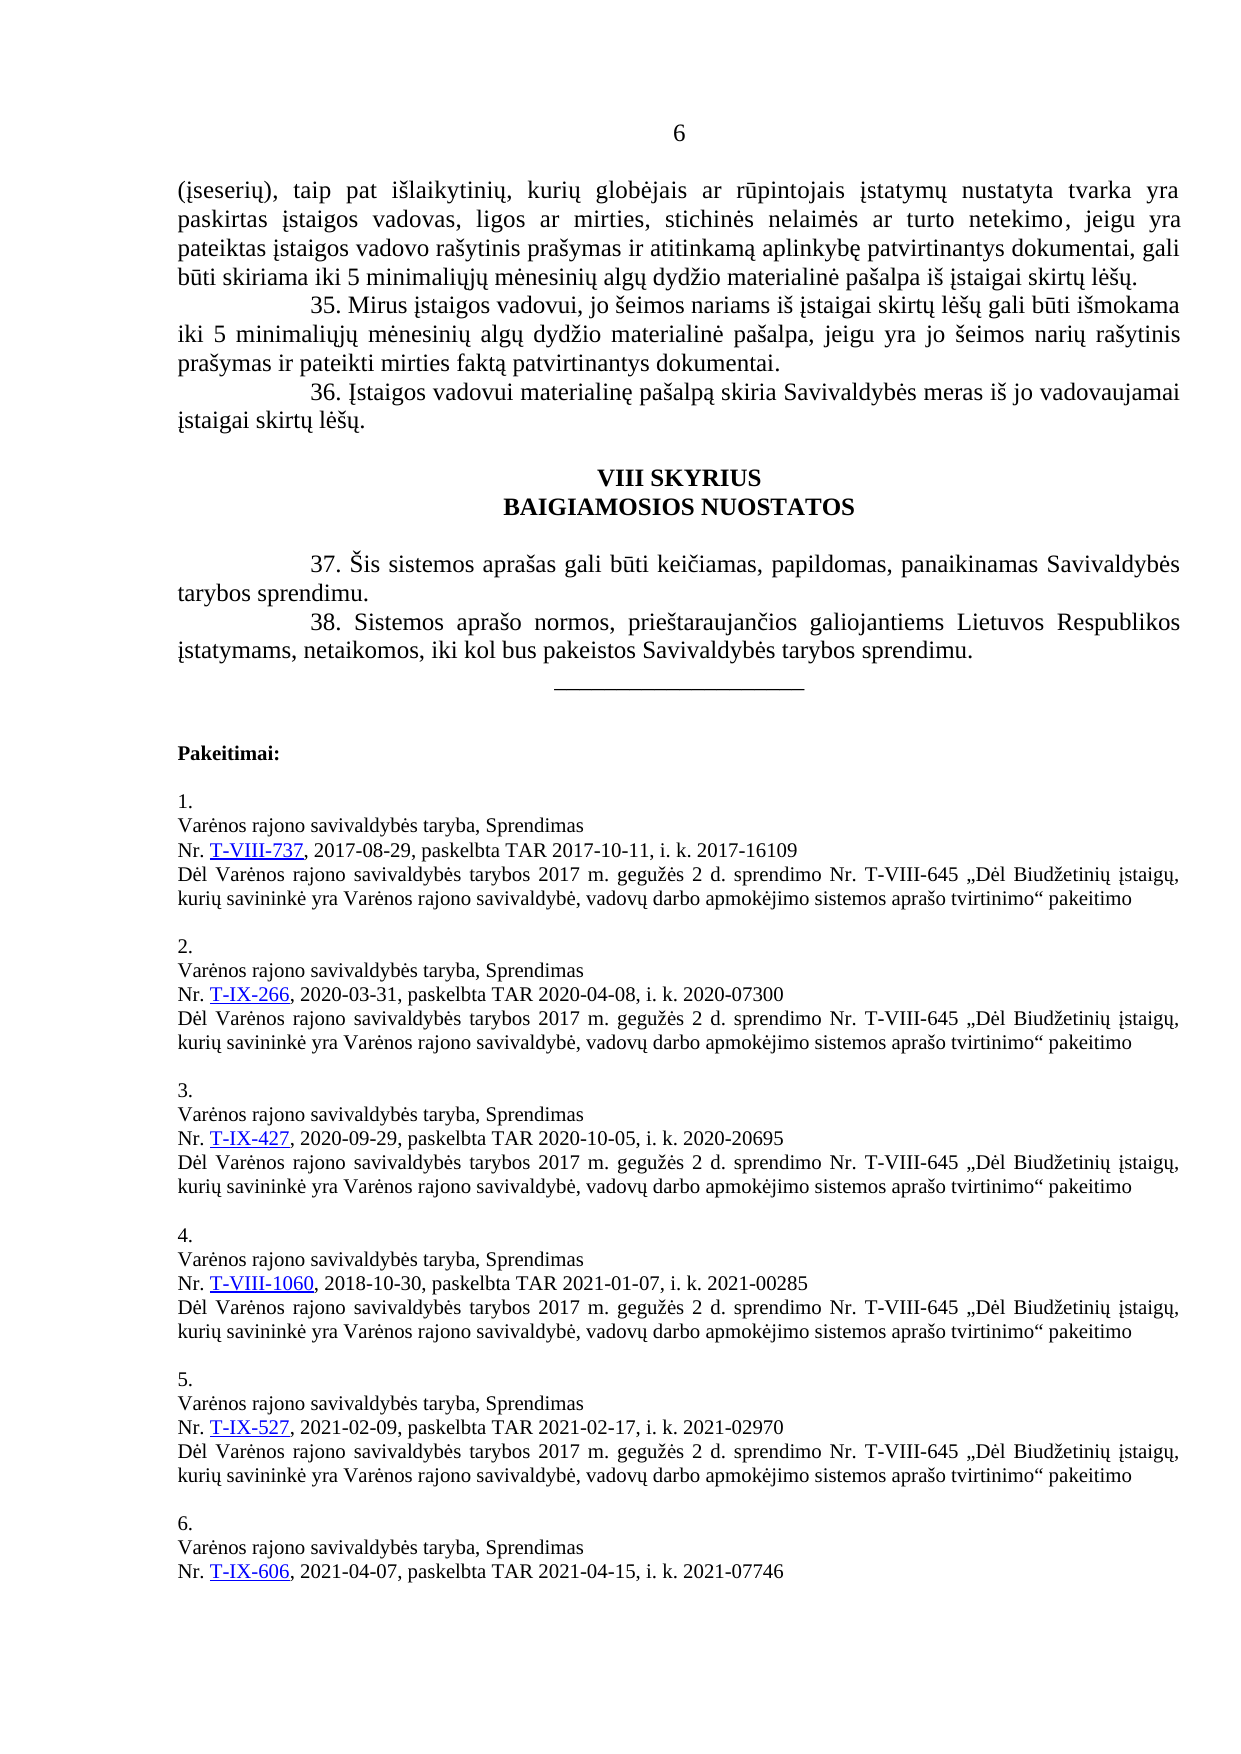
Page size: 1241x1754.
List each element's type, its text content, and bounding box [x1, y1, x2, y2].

text 37. Šis sistemos aprašas gali būti keičiamas, papildomas, panaikinamas Savivaldybės tarybos sprendimu. [177, 549, 1181, 607]
text Dėl Varėnos rajono savivaldybės tarybos 2017 m. gegužės 2 d. sprendimo Nr. T-VIII-645 „Dėl Biudžetinių įstaigų, kurių savininkė yra Varėnos rajono savivaldybė, vadovų darbo apmokėjimo sistemos aprašo tvirtinimo“ pakeitimo [177, 1439, 1181, 1487]
text Nr. T-IX-427, 2020-09-29, paskelbta TAR 2020-10-05, i. k. 2020-20695 [177, 1126, 1181, 1150]
text 1. [177, 789, 1181, 813]
text 35. Mirus įstaigos vadovui, jo šeimos nariams iš įstaigai skirtų lėšų gali būti išmokama iki 5 minimaliųjų mėnesinių algų dydžio materialinė pašalpa, jeigu yra jo šeimos narių rašytinis prašymas ir pateikti mirties faktą patvirtinantys dokumentai. [177, 291, 1181, 377]
text 5. [177, 1367, 1181, 1391]
text Pakeitimai: [177, 741, 1181, 765]
text Nr. T-VIII-737, 2017-08-29, paskelbta TAR 2017-10-11, i. k. 2017-16109 [177, 837, 1181, 862]
text Nr. T-VIII-1060, 2018-10-30, paskelbta TAR 2021-01-07, i. k. 2021-00285 [177, 1271, 1181, 1295]
text Varėnos rajono savivaldybės taryba, Sprendimas [177, 1391, 1181, 1415]
text 36. Įstaigos vadovui materialinę pašalpą skiria Savivaldybės meras iš jo vadovaujamai įstaigai skirtų lėšų. [177, 377, 1181, 434]
text Varėnos rajono savivaldybės taryba, Sprendimas [177, 958, 1181, 982]
text Varėnos rajono savivaldybės taryba, Sprendimas [177, 1247, 1181, 1271]
text Nr. T-IX-527, 2021-02-09, paskelbta TAR 2021-02-17, i. k. 2021-02970 [177, 1415, 1181, 1439]
text Varėnos rajono savivaldybės taryba, Sprendimas [177, 1535, 1181, 1559]
text VIII SKYRIUS [177, 463, 1181, 492]
text 6. [177, 1511, 1181, 1535]
text Nr. T-IX-266, 2020-03-31, paskelbta TAR 2020-04-08, i. k. 2020-07300 [177, 982, 1181, 1006]
text (įseserių), taip pat išlaikytinių, kurių globėjais ar rūpintojais įstatymų nustatyta tvarka yra paskirtas įstaigos vadovas, ligos ar mirties, stichinės nelaimės ar turto netekimo, jeigu yra pateiktas įstaigos vadovo rašytinis prašymas ir atitinkamą aplinkybę patvirtinantys dokumentai, gali būti skiriama iki 5 minimaliųjų mėnesinių algų dydžio materialinė pašalpa iš įstaigai skirtų lėšų. [177, 176, 1181, 291]
text ____________________ [177, 664, 1181, 693]
text BAIGIAMOSIOS NUOSTATOS [177, 492, 1181, 521]
text 2. [177, 934, 1181, 958]
text Nr. T-IX-606, 2021-04-07, paskelbta TAR 2021-04-15, i. k. 2021-07746 [177, 1559, 1181, 1583]
text 3. [177, 1078, 1181, 1102]
text Dėl Varėnos rajono savivaldybės tarybos 2017 m. gegužės 2 d. sprendimo Nr. T-VIII-645 „Dėl Biudžetinių įstaigų, kurių savininkė yra Varėnos rajono savivaldybė, vadovų darbo apmokėjimo sistemos aprašo tvirtinimo“ pakeitimo [177, 1006, 1181, 1054]
text Dėl Varėnos rajono savivaldybės tarybos 2017 m. gegužės 2 d. sprendimo Nr. T-VIII-645 „Dėl Biudžetinių įstaigų, kurių savininkė yra Varėnos rajono savivaldybė, vadovų darbo apmokėjimo sistemos aprašo tvirtinimo“ pakeitimo [177, 1150, 1181, 1198]
text Varėnos rajono savivaldybės taryba, Sprendimas [177, 1102, 1181, 1126]
text Dėl Varėnos rajono savivaldybės tarybos 2017 m. gegužės 2 d. sprendimo Nr. T-VIII-645 „Dėl Biudžetinių įstaigų, kurių savininkė yra Varėnos rajono savivaldybė, vadovų darbo apmokėjimo sistemos aprašo tvirtinimo“ pakeitimo [177, 862, 1181, 910]
text 38. Sistemos aprašo normos, prieštaraujančios galiojantiems Lietuvos Respublikos įstatymams, netaikomos, iki kol bus pakeistos Savivaldybės tarybos sprendimu. [177, 607, 1181, 664]
text Varėnos rajono savivaldybės taryba, Sprendimas [177, 813, 1181, 837]
text Dėl Varėnos rajono savivaldybės tarybos 2017 m. gegužės 2 d. sprendimo Nr. T-VIII-645 „Dėl Biudžetinių įstaigų, kurių savininkė yra Varėnos rajono savivaldybė, vadovų darbo apmokėjimo sistemos aprašo tvirtinimo“ pakeitimo [177, 1295, 1181, 1343]
text 4. [177, 1222, 1181, 1247]
